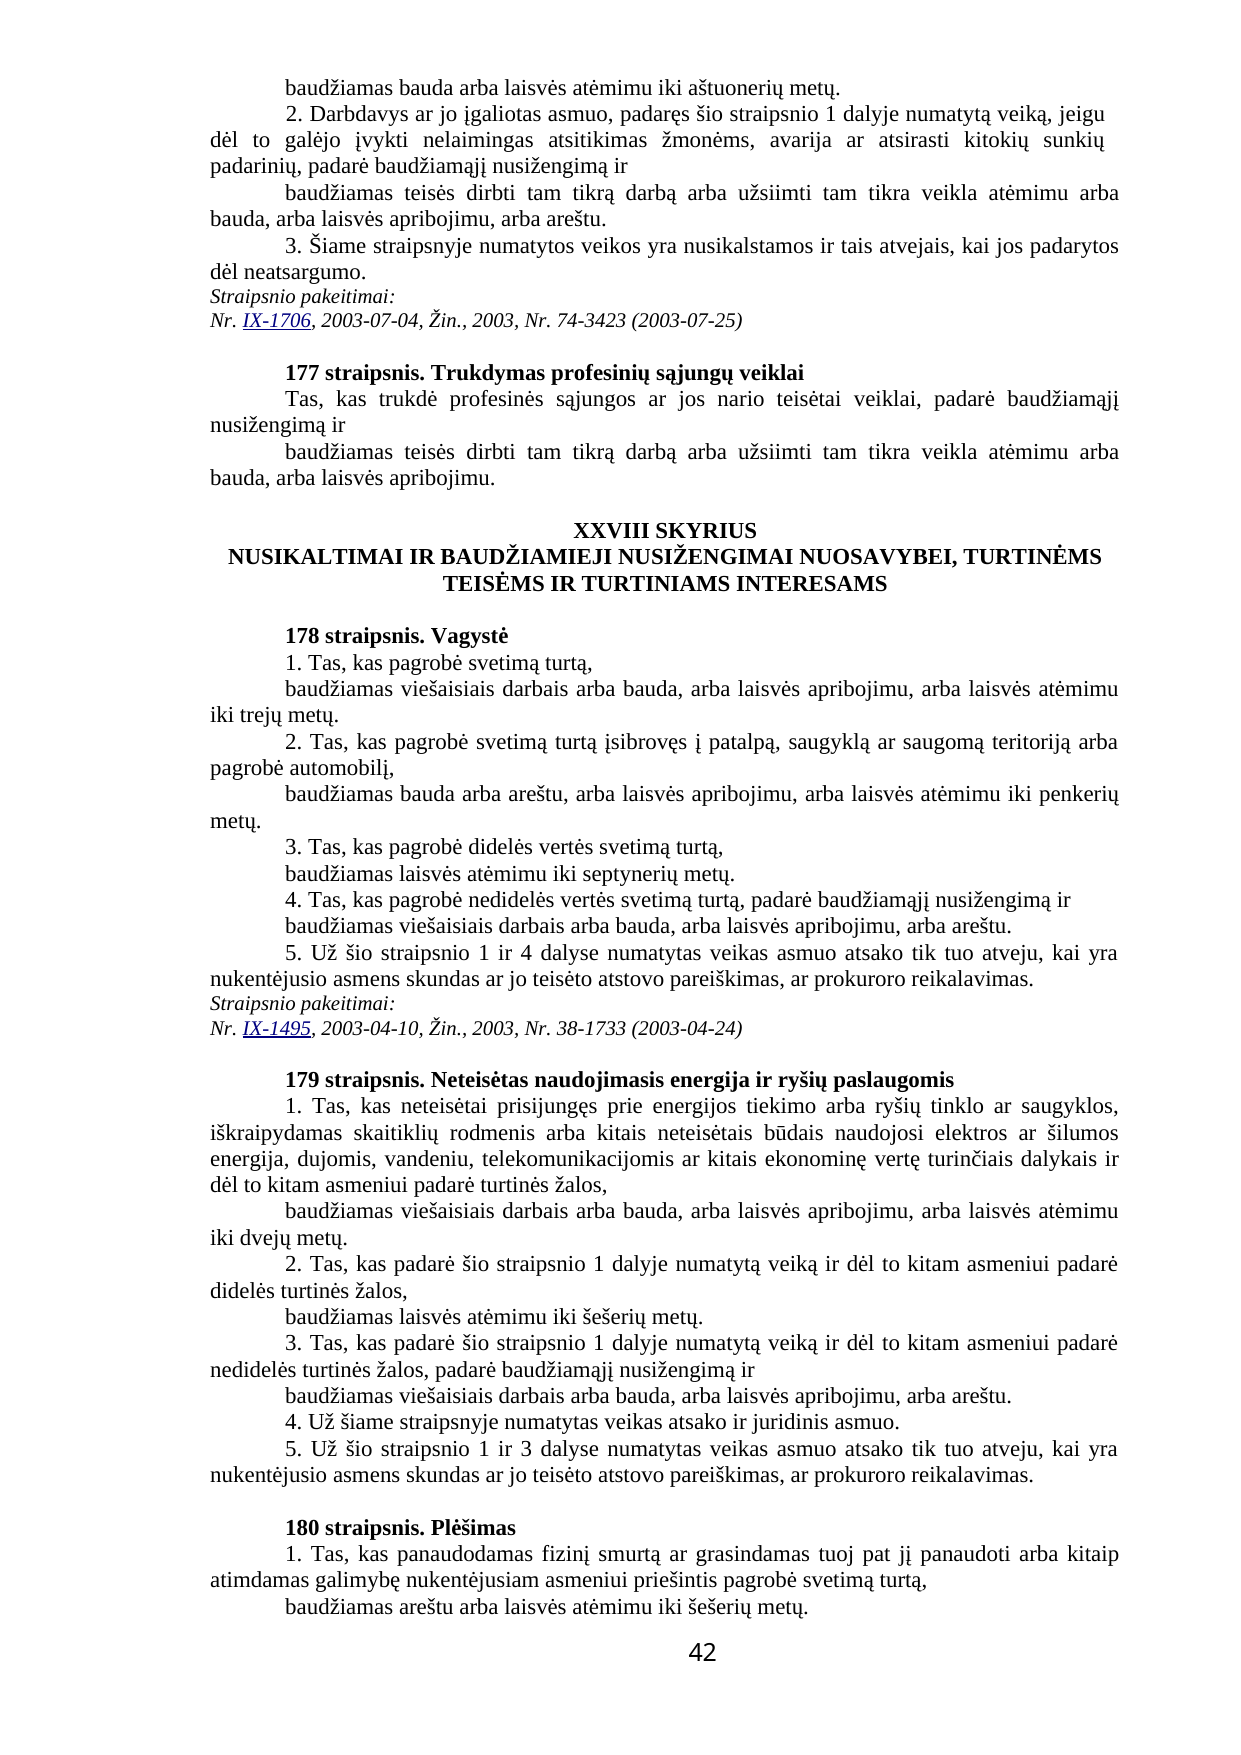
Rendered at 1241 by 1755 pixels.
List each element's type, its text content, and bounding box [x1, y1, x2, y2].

text 180 straipsnis. Plėšimas [210, 1514, 1120, 1540]
text 5. Už šio straipsnio 1 ir 4 dalyse numatytas veikas asmuo atsako tik tuo atveju, kai yra nukentėjusio asmens skundas ar jo teisėto atstovo pareiškimas, ar prokuroro reikalavimas. [210, 939, 1120, 991]
text 3. Tas, kas padarė šio straipsnio 1 dalyje numatytą veiką ir dėl to kitam asmeniui padarė nedidelės turtinės žalos, padarė baudžiamąjį nusižengimą ir [210, 1329, 1120, 1382]
text Straipsnio pakeitimai: [210, 284, 1120, 308]
text 4. Už šiame straipsnyje numatytas veikas atsako ir juridinis asmuo. [210, 1408, 1120, 1435]
subtitle XXVIII skyrius [210, 517, 1120, 543]
text 3. Šiame straipsnyje numatytos veikos yra nusikalstamos ir tais atvejais, kai jos padarytos dėl neatsargumo. [210, 232, 1120, 284]
text 179 straipsnis. Neteisėtas naudojimasis energija ir ryšių paslaugomis [210, 1066, 1120, 1092]
text baudžiamas viešaisiais darbais arba bauda, arba laisvės apribojimu, arba laisvės atėmimu iki trejų metų. [210, 675, 1120, 728]
text Nr. IX-1495, 2003-04-10, Žin., 2003, Nr. 38-1733 (2003-04-24) [210, 1015, 1120, 1039]
text Nr. IX-1706, 2003-07-04, Žin., 2003, Nr. 74-3423 (2003-07-25) [210, 308, 1120, 332]
text 2. Tas, kas pagrobė svetimą turtą įsibrovęs į patalpą, saugyklą ar saugomą teritoriją arba pagrobė automobilį, [210, 728, 1120, 781]
text baudžiamas bauda arba areštu, arba laisvės apribojimu, arba laisvės atėmimu iki penkerių metų. [210, 781, 1120, 833]
text 3. Tas, kas pagrobė didelės vertės svetimą turtą, [210, 833, 1120, 859]
text 1. Tas, kas neteisėtai prisijungęs prie energijos tiekimo arba ryšių tinklo ar saugyklos, iškraipydamas skaitiklių rodmenis arba kitais neteisėtais būdais naudojosi elektros ar šilumos energija, dujomis, vandeniu, telekomunikacijomis ar kitais ekonominę vertę turinčiais dalykais ir dėl to kitam asmeniui padarė turtinės žalos, [210, 1092, 1120, 1198]
text 177 straipsnis. Trukdymas profesinių sąjungų veiklai [210, 359, 1120, 385]
text Tas, kas trukdė profesinės sąjungos ar jos nario teisėtai veiklai, padarė baudžiamąjį nusižengimą ir [210, 385, 1120, 438]
text baudžiamas viešaisiais darbais arba bauda, arba laisvės apribojimu, arba laisvės atėmimu iki dvejų metų. [210, 1198, 1120, 1250]
text 2. Darbdavys ar jo įgaliotas asmuo, padaręs šio straipsnio 1 dalyje numatytą veiką, jeigu dėl to galėjo įvykti nelaimingas atsitikimas žmonėms, avarija ar atsirasti kitokių sunkių padarinių, padarė baudžiamąjį nusižengimą ir [210, 100, 1106, 179]
text 1. Tas, kas panaudodamas fizinį smurtą ar grasindamas tuoj pat jį panaudoti arba kitaip atimdamas galimybę nukentėjusiam asmeniui priešintis pagrobė svetimą turtą, [210, 1540, 1120, 1593]
text Nusikaltimai ir baudžiamieji nusižengimai nuosavyBEI, turtinėms teisėms ir turtiniams interesams [210, 543, 1120, 596]
text 178 straipsnis. Vagystė [210, 622, 1120, 649]
text 1. Tas, kas pagrobė svetimą turtą, [210, 649, 1120, 675]
text baudžiamas viešaisiais darbais arba bauda, arba laisvės apribojimu, arba areštu. [210, 1382, 1120, 1408]
text baudžiamas bauda arba laisvės atėmimu iki aštuonerių metų. [210, 73, 1120, 100]
text baudžiamas teisės dirbti tam tikrą darbą arba užsiimti tam tikra veikla atėmimu arba bauda, arba laisvės apribojimu, arba areštu. [210, 179, 1120, 232]
text baudžiamas teisės dirbti tam tikrą darbą arba užsiimti tam tikra veikla atėmimu arba bauda, arba laisvės apribojimu. [210, 438, 1120, 491]
text baudžiamas laisvės atėmimu iki šešerių metų. [210, 1303, 1120, 1329]
text 4. Tas, kas pagrobė nedidelės vertės svetimą turtą, padarė baudžiamąjį nusižengimą ir [210, 886, 1120, 912]
text baudžiamas viešaisiais darbais arba bauda, arba laisvės apribojimu, arba areštu. [210, 912, 1120, 939]
text Straipsnio pakeitimai: [210, 991, 1120, 1015]
text baudžiamas areštu arba laisvės atėmimu iki šešerių metų. [210, 1593, 1120, 1619]
text 2. Tas, kas padarė šio straipsnio 1 dalyje numatytą veiką ir dėl to kitam asmeniui padarė didelės turtinės žalos, [210, 1250, 1120, 1303]
text 5. Už šio straipsnio 1 ir 3 dalyse numatytas veikas asmuo atsako tik tuo atveju, kai yra nukentėjusio asmens skundas ar jo teisėto atstovo pareiškimas, ar prokuroro reikalavimas. [210, 1435, 1120, 1487]
text baudžiamas laisvės atėmimu iki septynerių metų. [210, 859, 1120, 886]
